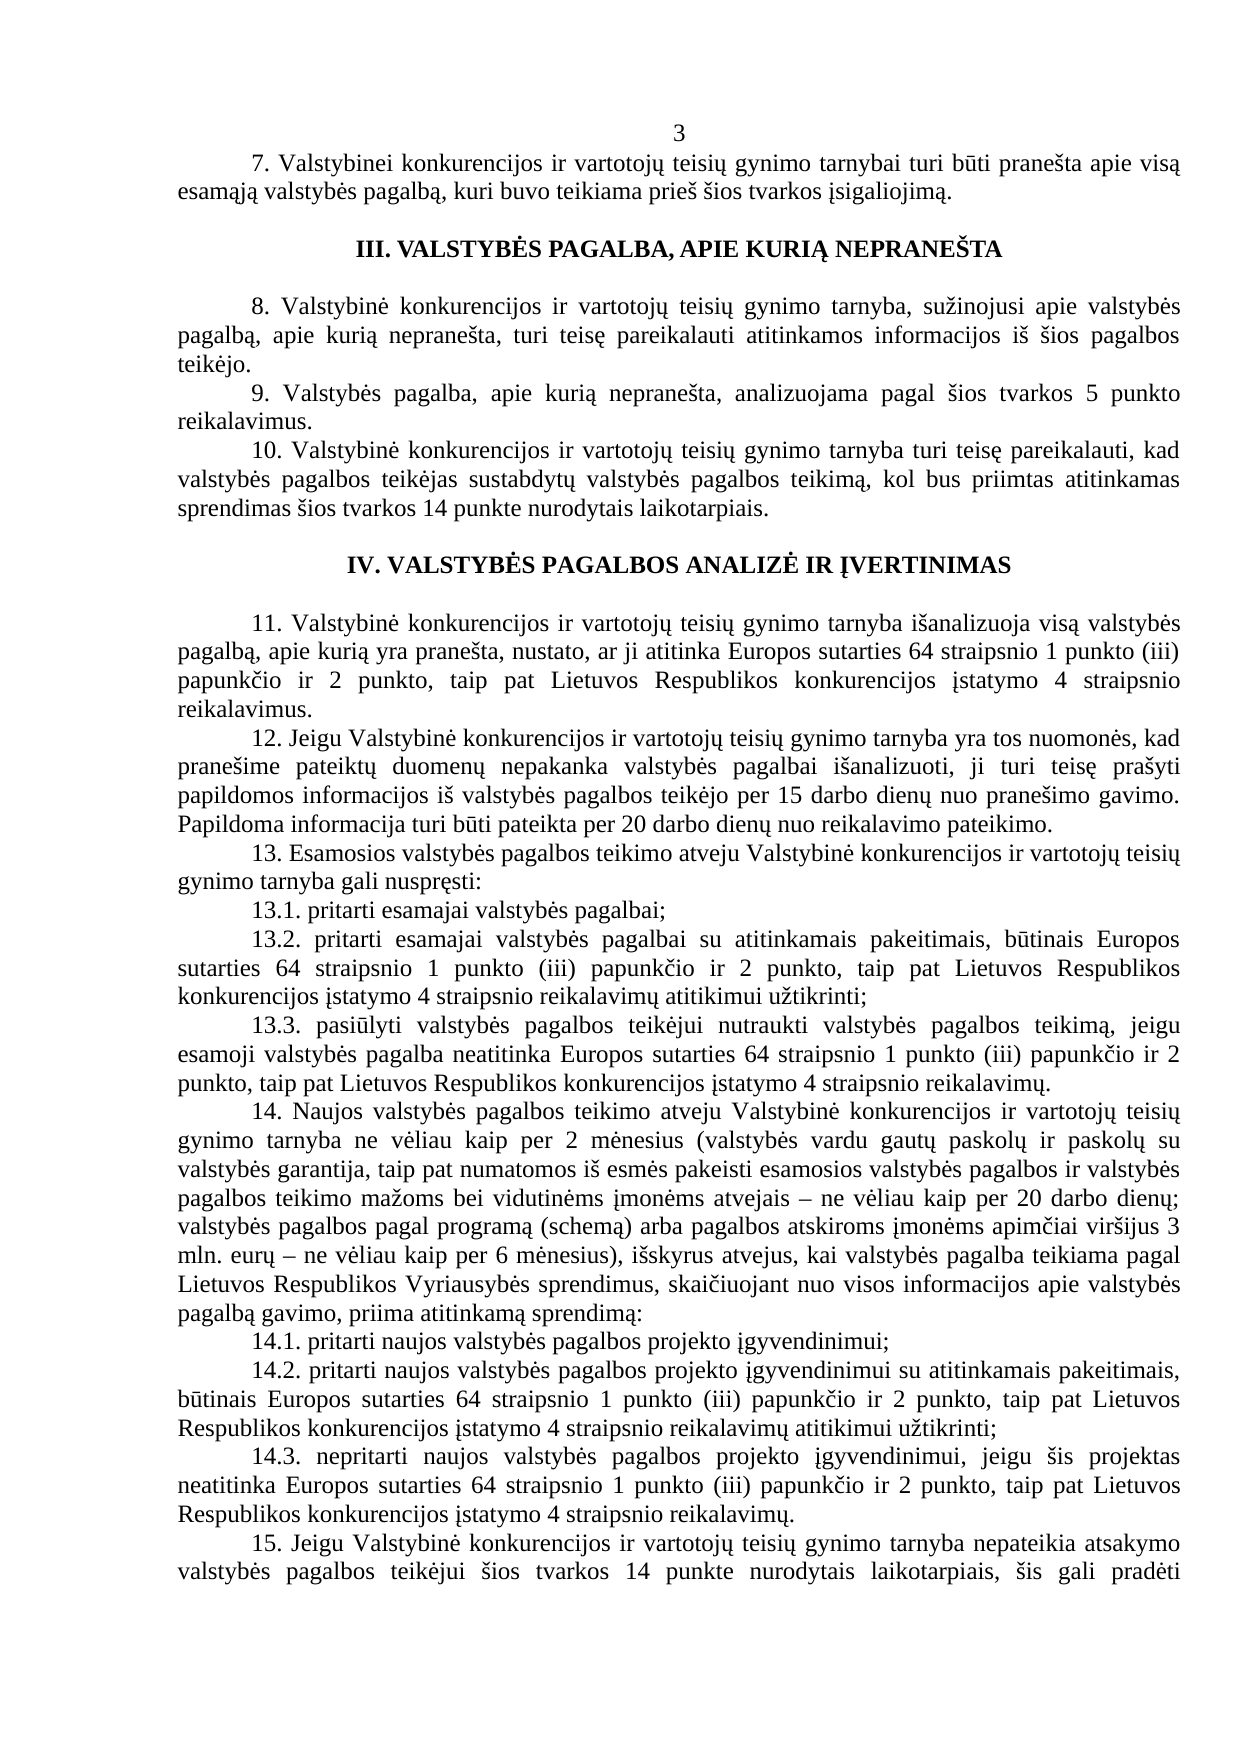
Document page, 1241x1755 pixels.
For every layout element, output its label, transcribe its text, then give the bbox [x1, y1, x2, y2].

text 13.2. pritarti esamajai valstybės pagalbai su atitinkamais pakeitimais, būtinais Europos sutarties 64 straipsnio 1 punkto (iii) papunkčio ir 2 punkto, taip pat Lietuvos Respublikos konkurencijos įstatymo 4 straipsnio reikalavimų atitikimui užtikrinti; [177, 924, 1181, 1010]
text IV. VALSTYBĖS PAGALBOS ANALIZĖ IR ĮVERTINIMAS [177, 550, 1181, 579]
text 15. Jeigu Valstybinė konkurencijos ir vartotojų teisių gynimo tarnyba nepateikia atsakymo valstybės pagalbos teikėjui šios tvarkos 14 punkte nurodytais laikotarpiais, šis gali pradėti [177, 1528, 1181, 1585]
text III. VALSTYBĖS PAGALBA, APIE KURIĄ NEPRANEŠTA [177, 234, 1181, 263]
text 14.1. pritarti naujos valstybės pagalbos projekto įgyvendinimui; [177, 1326, 1181, 1355]
text 7. Valstybinei konkurencijos ir vartotojų teisių gynimo tarnybai turi būti pranešta apie visą esamąją valstybės pagalbą, kuri buvo teikiama prieš šios tvarkos įsigaliojimą. [177, 148, 1181, 205]
text 8. Valstybinė konkurencijos ir vartotojų teisių gynimo tarnyba, sužinojusi apie valstybės pagalbą, apie kurią nepranešta, turi teisę pareikalauti atitinkamos informacijos iš šios pagalbos teikėjo. [177, 291, 1181, 378]
text 14. Naujos valstybės pagalbos teikimo atveju Valstybinė konkurencijos ir vartotojų teisių gynimo tarnyba ne vėliau kaip per 2 mėnesius (valstybės vardu gautų paskolų ir paskolų su valstybės garantija, taip pat numatomos iš esmės pakeisti esamosios valstybės pagalbos ir valstybės pagalbos teikimo mažoms bei vidutinėms įmonėms atvejais – ne vėliau kaip per 20 darbo dienų; valstybės pagalbos pagal programą (schemą) arba pagalbos atskiroms įmonėms apimčiai viršijus 3 mln. eurų – ne vėliau kaip per 6 mėnesius), išskyrus atvejus, kai valstybės pagalba teikiama pagal Lietuvos Respublikos Vyriausybės sprendimus, skaičiuojant nuo visos informacijos apie valstybės pagalbą gavimo, priima atitinkamą sprendimą: [177, 1096, 1181, 1326]
text 12. Jeigu Valstybinė konkurencijos ir vartotojų teisių gynimo tarnyba yra tos nuomonės, kad pranešime pateiktų duomenų nepakanka valstybės pagalbai išanalizuoti, ji turi teisę prašyti papildomos informacijos iš valstybės pagalbos teikėjo per 15 darbo dienų nuo pranešimo gavimo. Papildoma informacija turi būti pateikta per 20 darbo dienų nuo reikalavimo pateikimo. [177, 723, 1181, 838]
text 10. Valstybinė konkurencijos ir vartotojų teisių gynimo tarnyba turi teisę pareikalauti, kad valstybės pagalbos teikėjas sustabdytų valstybės pagalbos teikimą, kol bus priimtas atitinkamas sprendimas šios tvarkos 14 punkte nurodytais laikotarpiais. [177, 435, 1181, 521]
text 9. Valstybės pagalba, apie kurią nepranešta, analizuojama pagal šios tvarkos 5 punkto reikalavimus. [177, 378, 1181, 435]
text 14.2. pritarti naujos valstybės pagalbos projekto įgyvendinimui su atitinkamais pakeitimais, būtinais Europos sutarties 64 straipsnio 1 punkto (iii) papunkčio ir 2 punkto, taip pat Lietuvos Respublikos konkurencijos įstatymo 4 straipsnio reikalavimų atitikimui užtikrinti; [177, 1355, 1181, 1441]
text 13.1. pritarti esamajai valstybės pagalbai; [177, 895, 1181, 924]
text 13.3. pasiūlyti valstybės pagalbos teikėjui nutraukti valstybės pagalbos teikimą, jeigu esamoji valstybės pagalba neatitinka Europos sutarties 64 straipsnio 1 punkto (iii) papunkčio ir 2 punkto, taip pat Lietuvos Respublikos konkurencijos įstatymo 4 straipsnio reikalavimų. [177, 1010, 1181, 1096]
text 13. Esamosios valstybės pagalbos teikimo atveju Valstybinė konkurencijos ir vartotojų teisių gynimo tarnyba gali nuspręsti: [177, 838, 1181, 895]
text 11. Valstybinė konkurencijos ir vartotojų teisių gynimo tarnyba išanalizuoja visą valstybės pagalbą, apie kurią yra pranešta, nustato, ar ji atitinka Europos sutarties 64 straipsnio 1 punkto (iii) papunkčio ir 2 punkto, taip pat Lietuvos Respublikos konkurencijos įstatymo 4 straipsnio reikalavimus. [177, 608, 1181, 723]
text 14.3. nepritarti naujos valstybės pagalbos projekto įgyvendinimui, jeigu šis projektas neatitinka Europos sutarties 64 straipsnio 1 punkto (iii) papunkčio ir 2 punkto, taip pat Lietuvos Respublikos konkurencijos įstatymo 4 straipsnio reikalavimų. [177, 1441, 1181, 1528]
